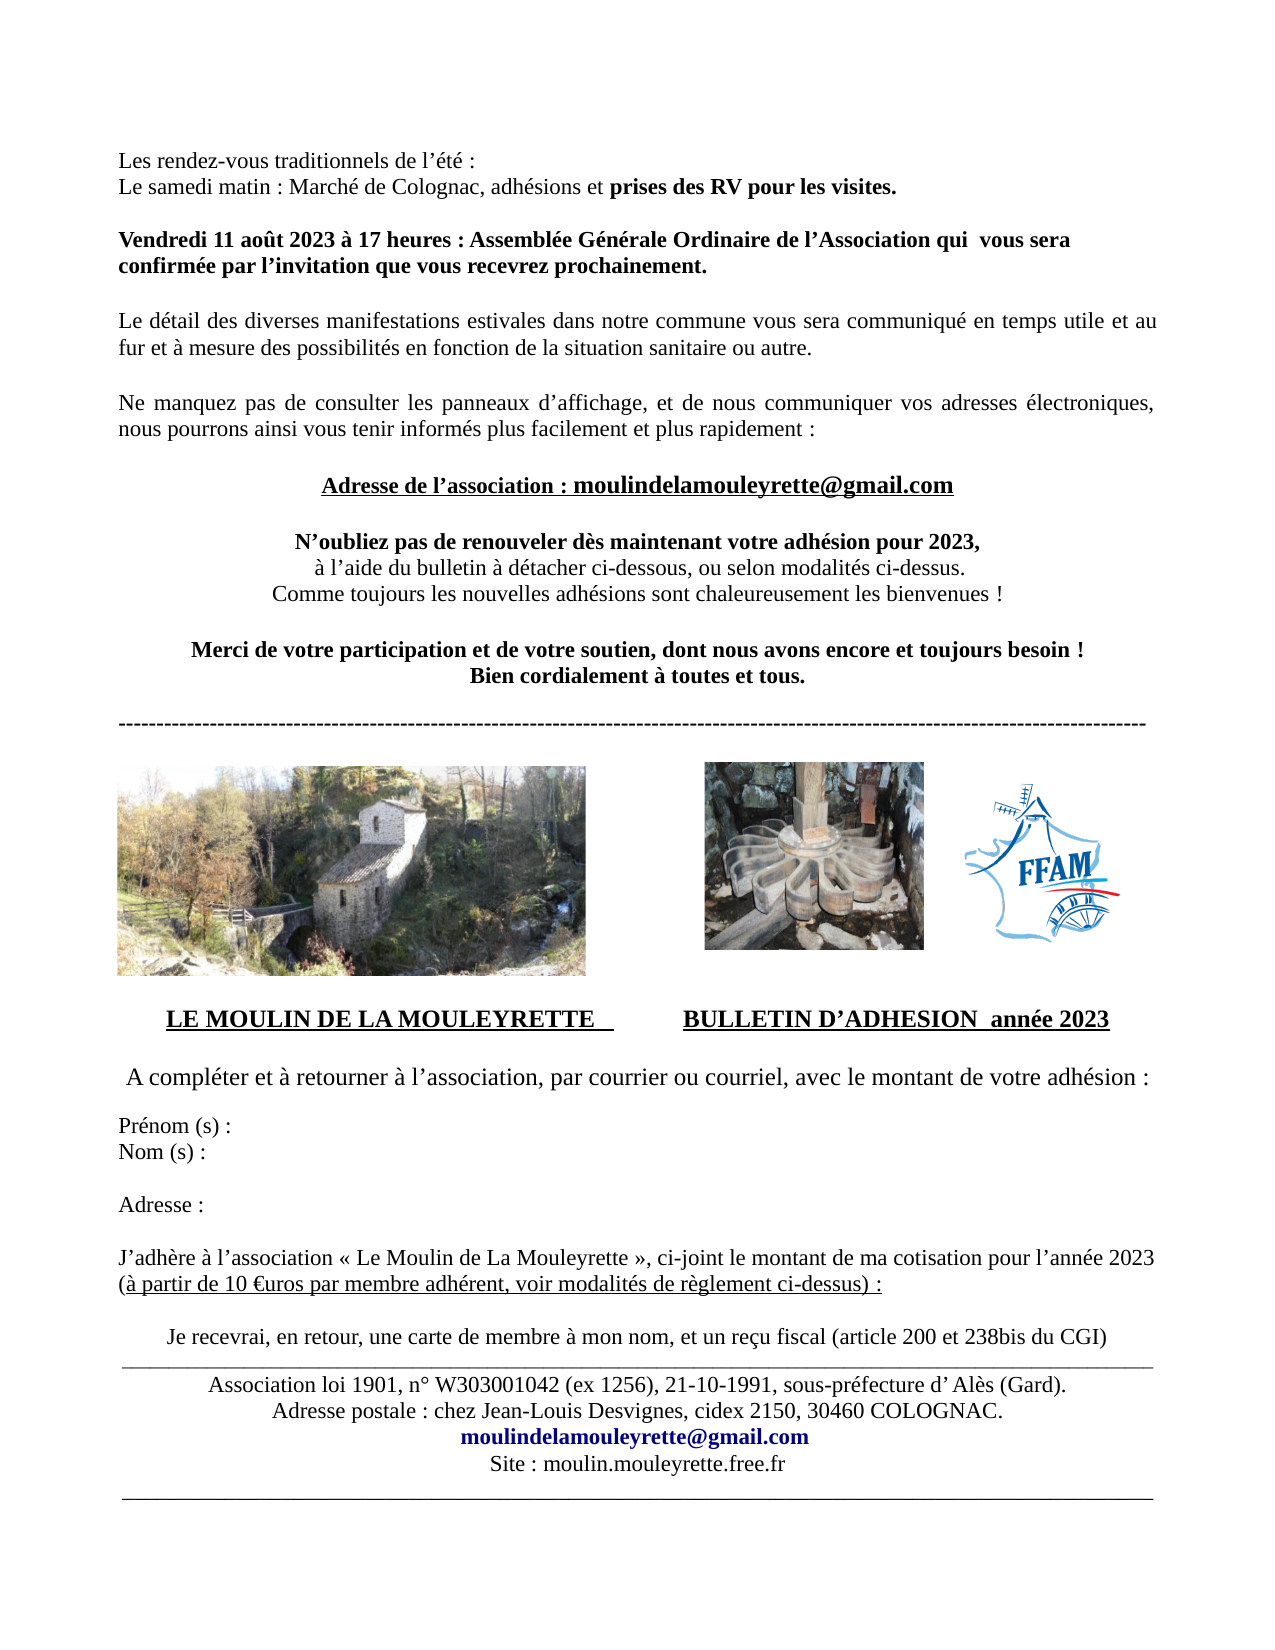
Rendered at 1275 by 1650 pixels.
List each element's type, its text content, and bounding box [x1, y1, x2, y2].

text Prénom (s) : [118, 1112, 1157, 1138]
text Les rendez-vous traditionnels de l’été : [118, 147, 1157, 173]
text Association loi 1901, n° W303001042 (ex 1256), 21-10-1991, sous-préfecture d’ Alès (Gard). [118, 1371, 1157, 1397]
text Le samedi matin : Marché de Colognac, adhésions et prises des RV pour les visites. [118, 173, 1157, 199]
text A compléter et à retourner à l’association, par courrier ou courriel, avec le montant de votre adhésion : [118, 1062, 1157, 1090]
text Adresse de l’association : moulindelamouleyrette@gmail.com [118, 470, 1157, 499]
text Site : moulin.mouleyrette.free.fr [118, 1450, 1157, 1476]
text Ne manquez pas de consulter les panneaux d’affichage, et de nous communiquer vos adresses électroniques, nous pourrons ainsi vous tenir informés plus facilement et plus rapidement : [118, 389, 1157, 442]
text N’oubliez pas de renouveler dès maintenant votre adhésion pour 2023, [118, 528, 1157, 554]
text moulindelamouleyrette@gmail.com [118, 1423, 1157, 1450]
text Je recevrai, en retour, une carte de membre à mon nom, et un reçu fiscal (article 200 et 238bis du CGI) [118, 1323, 1157, 1349]
text Comme toujours les nouvelles adhésions sont chaleureusement les bienvenues ! [118, 581, 1157, 607]
text (à partir de 10 €uros par membre adhérent, voir modalités de règlement ci-dessus) : [118, 1270, 1157, 1296]
text Adresse postale : chez Jean-Louis Desvignes, cidex 2150, 30460 COLOGNAC. [118, 1397, 1157, 1423]
picture [964, 781, 1127, 943]
text Adresse : [118, 1191, 1157, 1217]
picture [117, 765, 586, 977]
picture [704, 761, 925, 951]
text ______________________________________________________________________________________________________________ [118, 1349, 1157, 1371]
text Merci de votre participation et de votre soutien, dont nous avons encore et toujours besoin ! [118, 636, 1157, 662]
text J’adhère à l’association « Le Moulin de La Mouleyrette », ci-joint le montant de ma cotisation pour l’année 2023 [118, 1244, 1157, 1270]
text Nom (s) : [118, 1138, 1157, 1165]
text Bien cordialement à toutes et tous. [118, 662, 1157, 688]
text Vendredi 11 août 2023 à 17 heures : Assemblée Générale Ordinaire de l’Association qui vous sera confirmée par l’invitation que vous recevrez prochainement. [118, 226, 1157, 279]
text à l’aide du bulletin à détacher ci-dessous, ou selon modalités ci-dessus. [118, 554, 1157, 581]
text __________________________________________________________________________________________ [118, 1476, 1157, 1502]
text Le détail des diverses manifestations estivales dans notre commune vous sera communiqué en temps utile et au fur et à mesure des possibilités en fonction de la situation sanitaire ou autre. [118, 307, 1157, 360]
text LE MOULIN DE LA MOULEYRETTE BULLETIN D’ADHESION année 2023 [118, 1004, 1157, 1033]
text --------------------------------------------------------------------------------------------------------------------------------------- [118, 709, 1157, 736]
